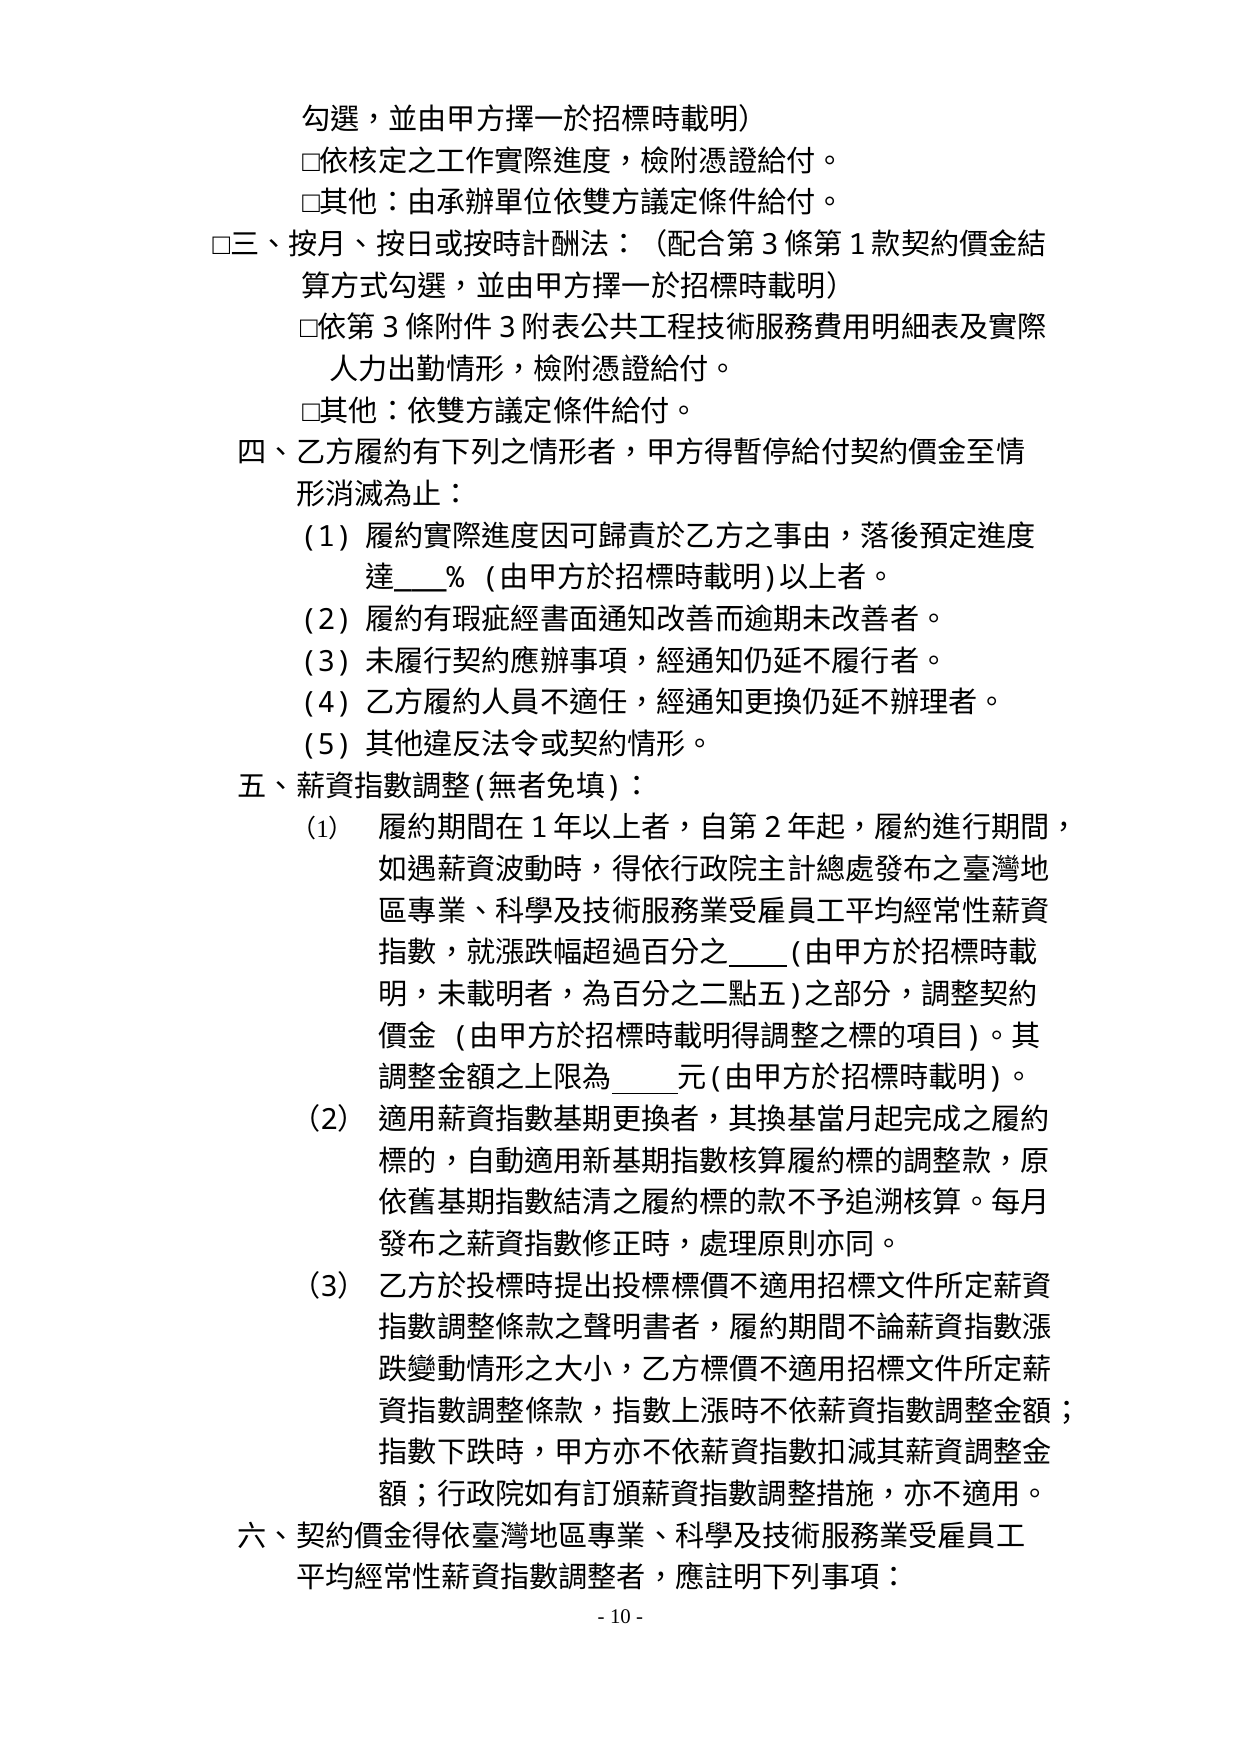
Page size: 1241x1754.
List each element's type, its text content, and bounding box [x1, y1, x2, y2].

list 履約期間在1年以上者，自第2年起，履約進行期間，如遇薪資波動時，得依行政院主計總處發布之臺灣地區專業、科學及技術服務業受雇員工平均經常性薪資指數，就漲跌幅超過百分之 (由甲方於招標時載明，未載明者，為百分之二點五)之部分，調整契約價金 (由甲方於招標時載明得調整之標的項目)。其調整金額之上限為 元(由甲方於招標時載明)。 [291, 804, 1053, 1096]
text □依核定之工作實際進度，檢附憑證給付。 [244, 138, 1053, 179]
text □其他：依雙方議定條件給付。 [244, 388, 1053, 429]
list 未履行契約應辦事項，經通知仍延不履行者。 [300, 638, 1053, 679]
list 乙方於投標時提出投標標價不適用招標文件所定薪資指數調整條款之聲明書者，履約期間不論薪資指數漲跌變動情形之大小，乙方標價不適用招標文件所定薪資指數調整條款，指數上漲時不依薪資指數調整金額；指數下跌時，甲方亦不依薪資指數扣減其薪資調整金額；行政院如有訂頒薪資指數調整措施，亦不適用。 [291, 1263, 1053, 1513]
text 四、乙方履約有下列之情形者，甲方得暫停給付契約價金至情形消滅為止： [237, 429, 1053, 513]
text □三、按月、按日或按時計酬法：（配合第3條第1款契約價金結算方式勾選，並由甲方擇一於招標時載明） [212, 221, 1053, 304]
text □依第3條附件3附表公共工程技術服務費用明細表及實際人力出勤情形，檢附憑證給付。 [300, 304, 1053, 388]
text 五、薪資指數調整(無者免填)： [237, 763, 1053, 804]
text □其他：由承辦單位依雙方議定條件給付。 [244, 179, 1053, 221]
list 履約有瑕疵經書面通知改善而逾期未改善者。 [300, 596, 1053, 638]
text 勾選，並由甲方擇一於招標時載明） [212, 96, 1053, 138]
list 乙方履約人員不適任，經通知更換仍延不辦理者。 [300, 679, 1053, 721]
text 六、契約價金得依臺灣地區專業、科學及技術服務業受雇員工平均經常性薪資指數調整者，應註明下列事項： [237, 1513, 1053, 1596]
list 適用薪資指數基期更換者，其換基當月起完成之履約標的，自動適用新基期指數核算履約標的調整款，原依舊基期指數結清之履約標的款不予追溯核算。每月發布之薪資指數修正時，處理原則亦同。 [291, 1096, 1053, 1263]
list 其他違反法令或契約情形。 [300, 721, 1053, 763]
list 履約實際進度因可歸責於乙方之事由，落後預定進度達___% (由甲方於招標時載明)以上者。 [300, 513, 1053, 596]
